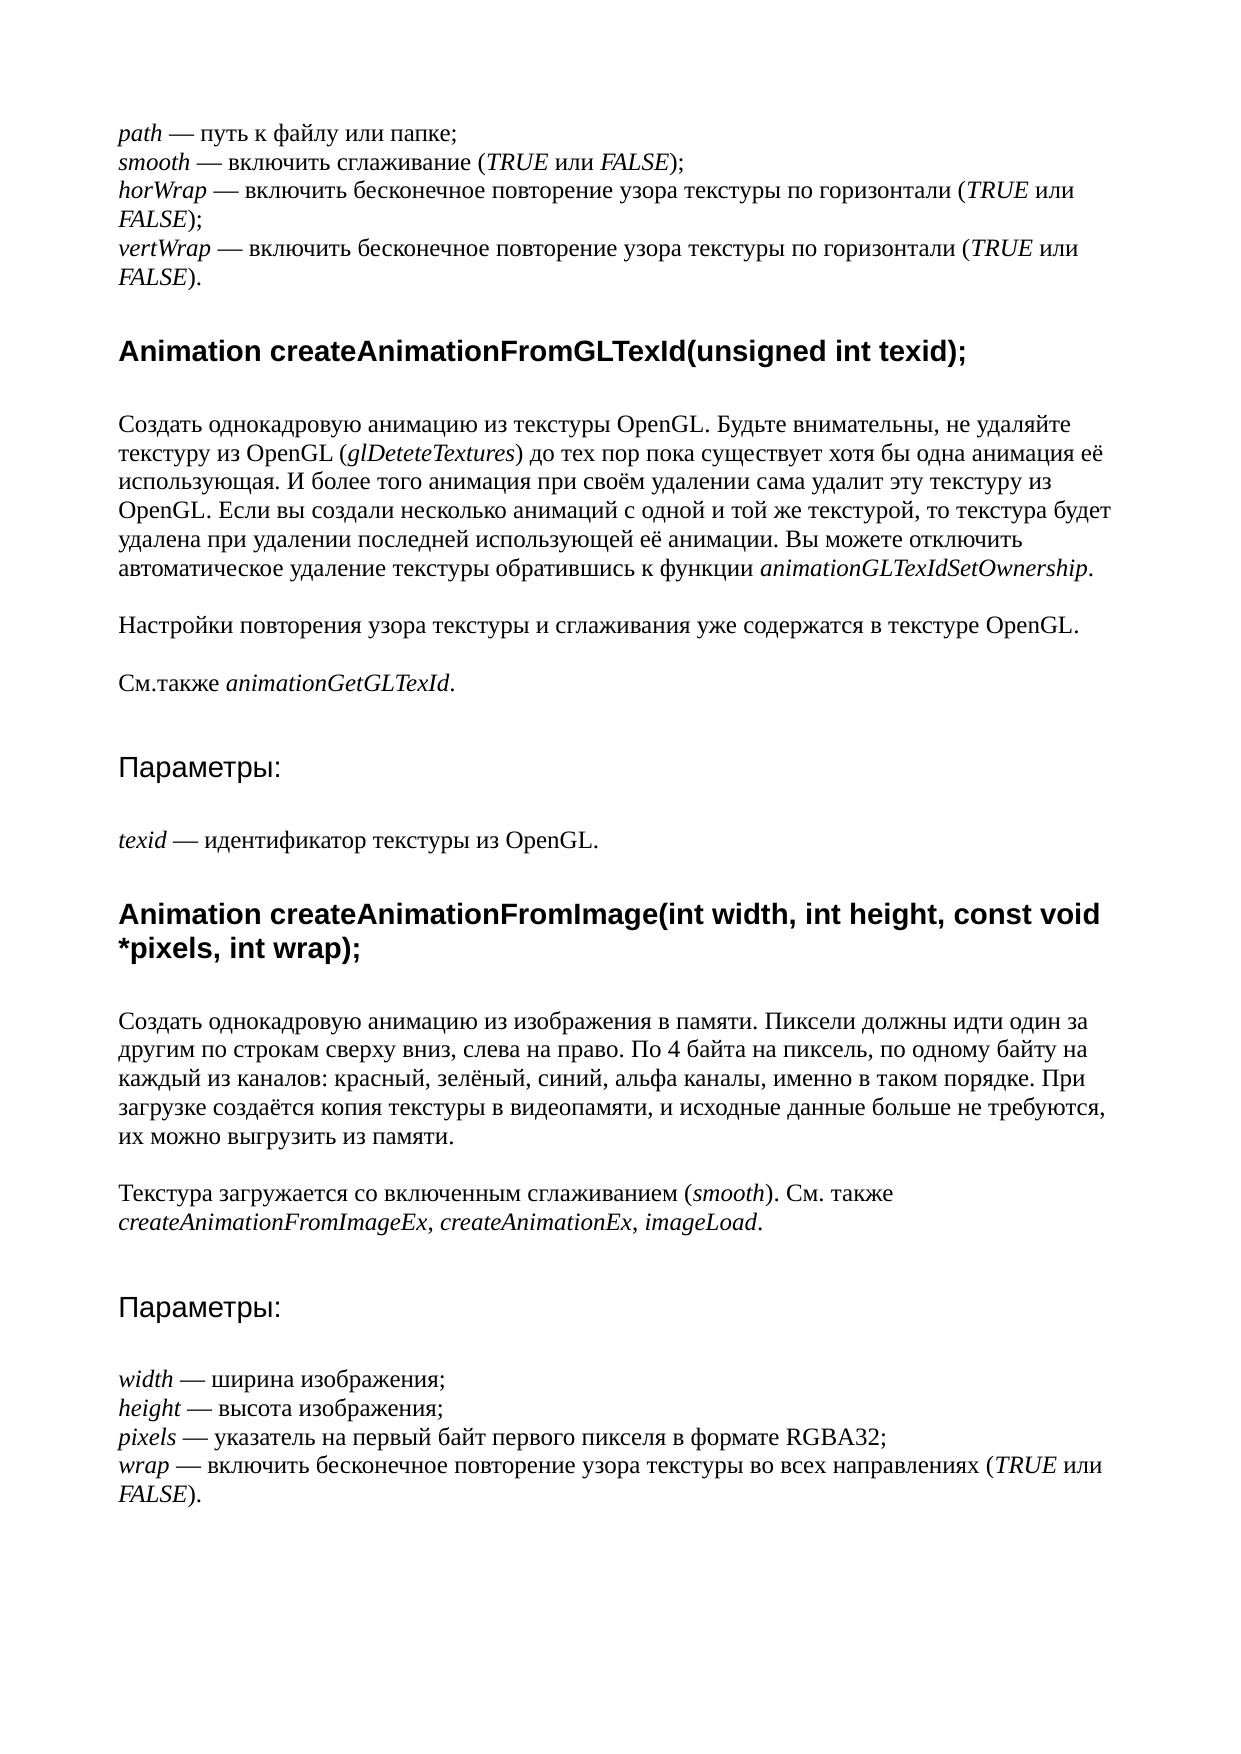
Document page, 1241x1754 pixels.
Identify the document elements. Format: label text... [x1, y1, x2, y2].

subtitle Параметры: [118, 750, 1122, 784]
subtitle Animation createAnimationFromGLTexId(unsigned int texid); [118, 334, 1122, 368]
text Текстура загружается со включенным сглаживанием (smooth). См. также createAnimationFromImageEx, createAnimationEx, imageLoad. [118, 1178, 1122, 1236]
subtitle Animation createAnimationFromImage(int width, int height, const void *pixels, int wrap); [118, 897, 1122, 964]
text texid — идентификатор текстуры из OpenGL. [118, 825, 1122, 854]
text wrap — включить бесконечное повторение узора текстуры во всех направлениях (TRUE или FALSE). [118, 1451, 1122, 1508]
text Создать однокадровую анимацию из текстуры OpenGL. Будьте внимательны, не удаляйте текстуру из OpenGL (glDeteteTextures) до тех пор пока существует хотя бы одна анимация её использующая. И более того анимация при своём удалении сама удалит эту текстуру из OpenGL. Если вы создали несколько анимаций с одной и той же текстурой, то текстура будет удалена при удалении последней использующей её анимации. Вы можете отключить автоматическое удаление текстуры обратившись к функции animationGLTexIdSetOwnership. [118, 409, 1122, 581]
text height — высота изображения; [118, 1393, 1122, 1422]
text vertWrap — включить бесконечное повторение узора текстуры по горизонтали (TRUE или FALSE). [118, 233, 1122, 291]
text horWrap — включить бесконечное повторение узора текстуры по горизонтали (TRUE или FALSE); [118, 176, 1122, 233]
text path — путь к файлу или папке; [118, 118, 1122, 147]
text smooth — включить сглаживание (TRUE или FALSE); [118, 147, 1122, 176]
subtitle Параметры: [118, 1289, 1122, 1323]
text pixels — указатель на первый байт первого пикселя в формате RGBA32; [118, 1422, 1122, 1451]
text См.также animationGetGLTexId. [118, 668, 1122, 696]
text Создать однокадровую анимацию из изображения в памяти. Пиксели должны идти один за другим по строкам сверху вниз, слева на право. По 4 байта на пиксель, по одному байту на каждый из каналов: красный, зелёный, синий, альфа каналы, именно в таком порядке. При загрузке создаётся копия текстуры в видеопамяти, и исходные данные больше не требуются, их можно выгрузить из памяти. [118, 1006, 1122, 1149]
text width — ширина изображения; [118, 1364, 1122, 1393]
text Настройки повторения узора текстуры и сглаживания уже содержатся в текстуре OpenGL. [118, 610, 1122, 639]
